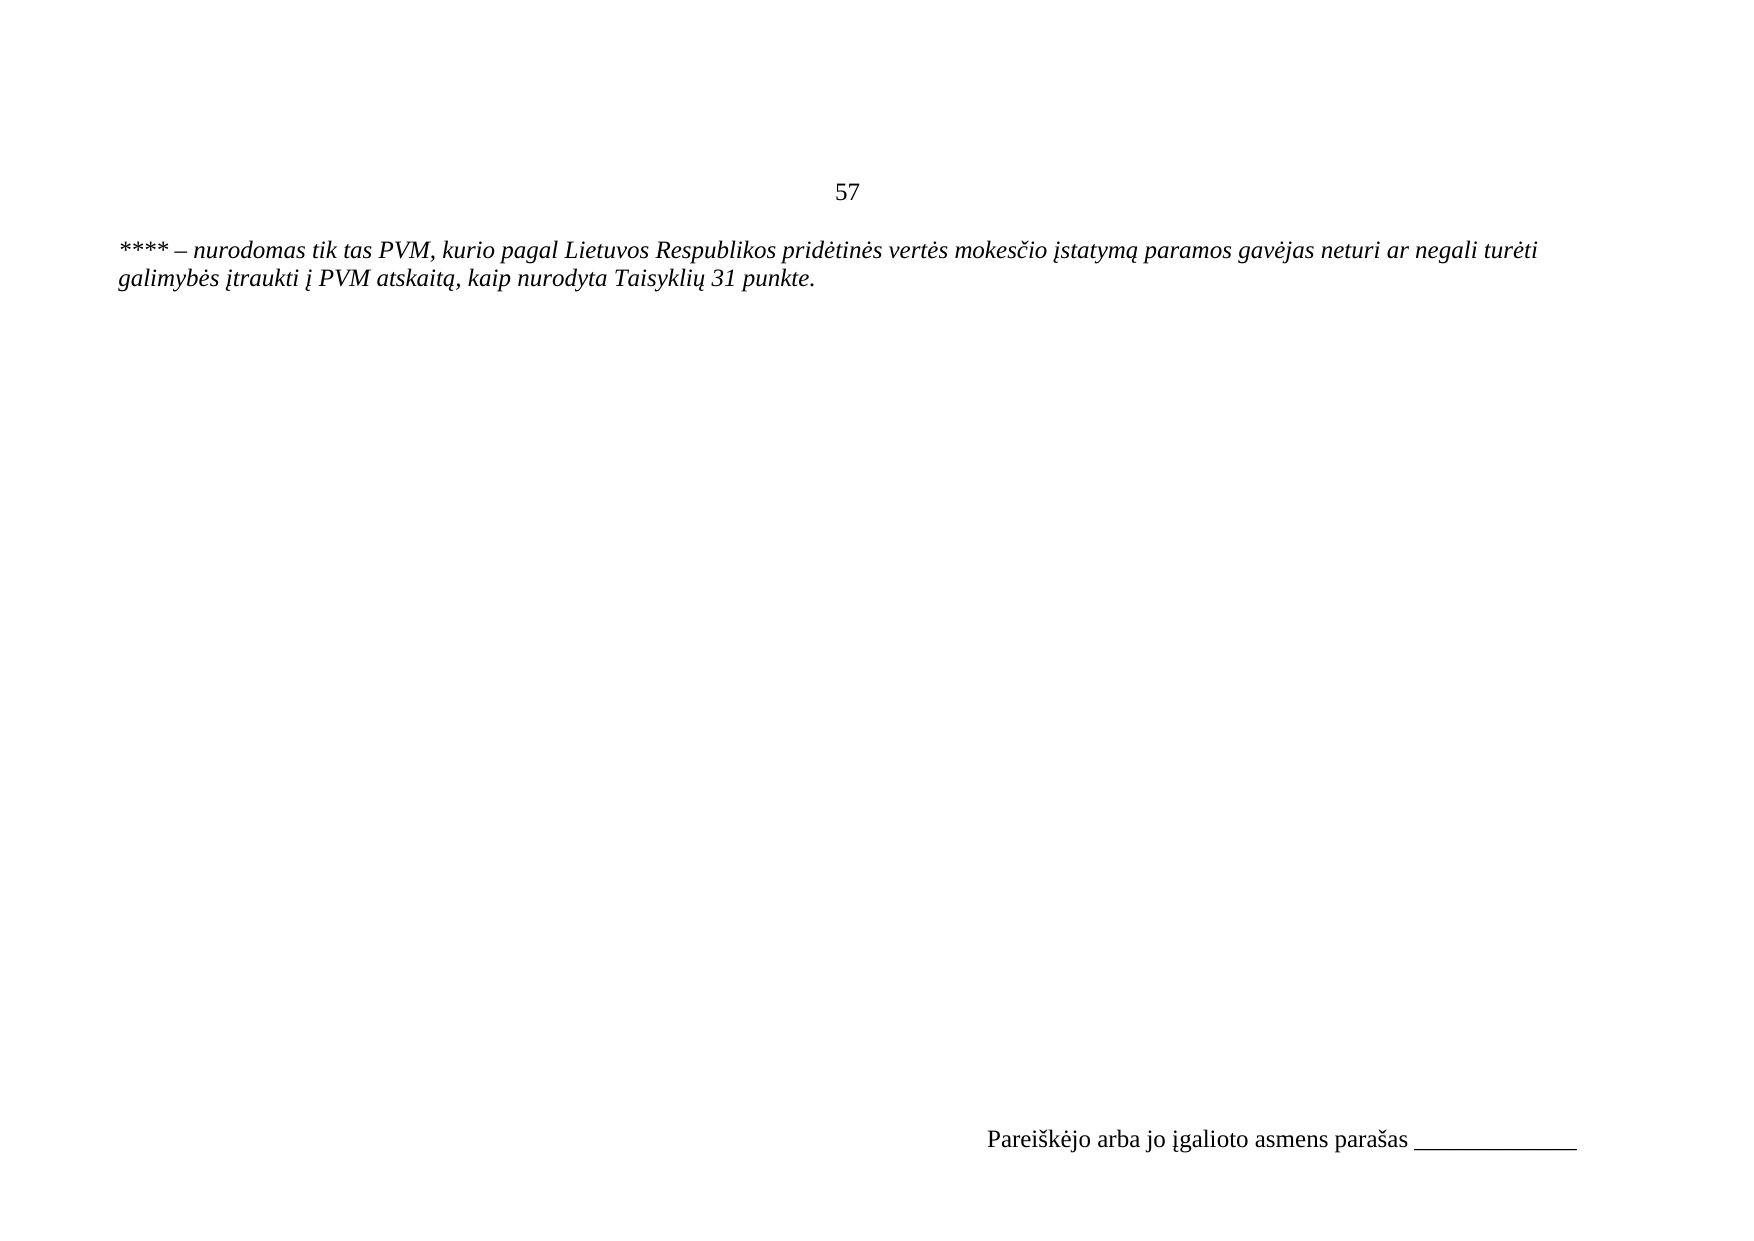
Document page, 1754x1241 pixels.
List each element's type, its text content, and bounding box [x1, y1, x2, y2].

text **** – nurodomas tik tas PVM, kurio pagal Lietuvos Respublikos pridėtinės vertės mokesčio įstatymą paramos gavėjas neturi ar negali turėti galimybės įtraukti į PVM atskaitą, kaip nurodyta Taisyklių 31 punkte. [118, 235, 1577, 292]
